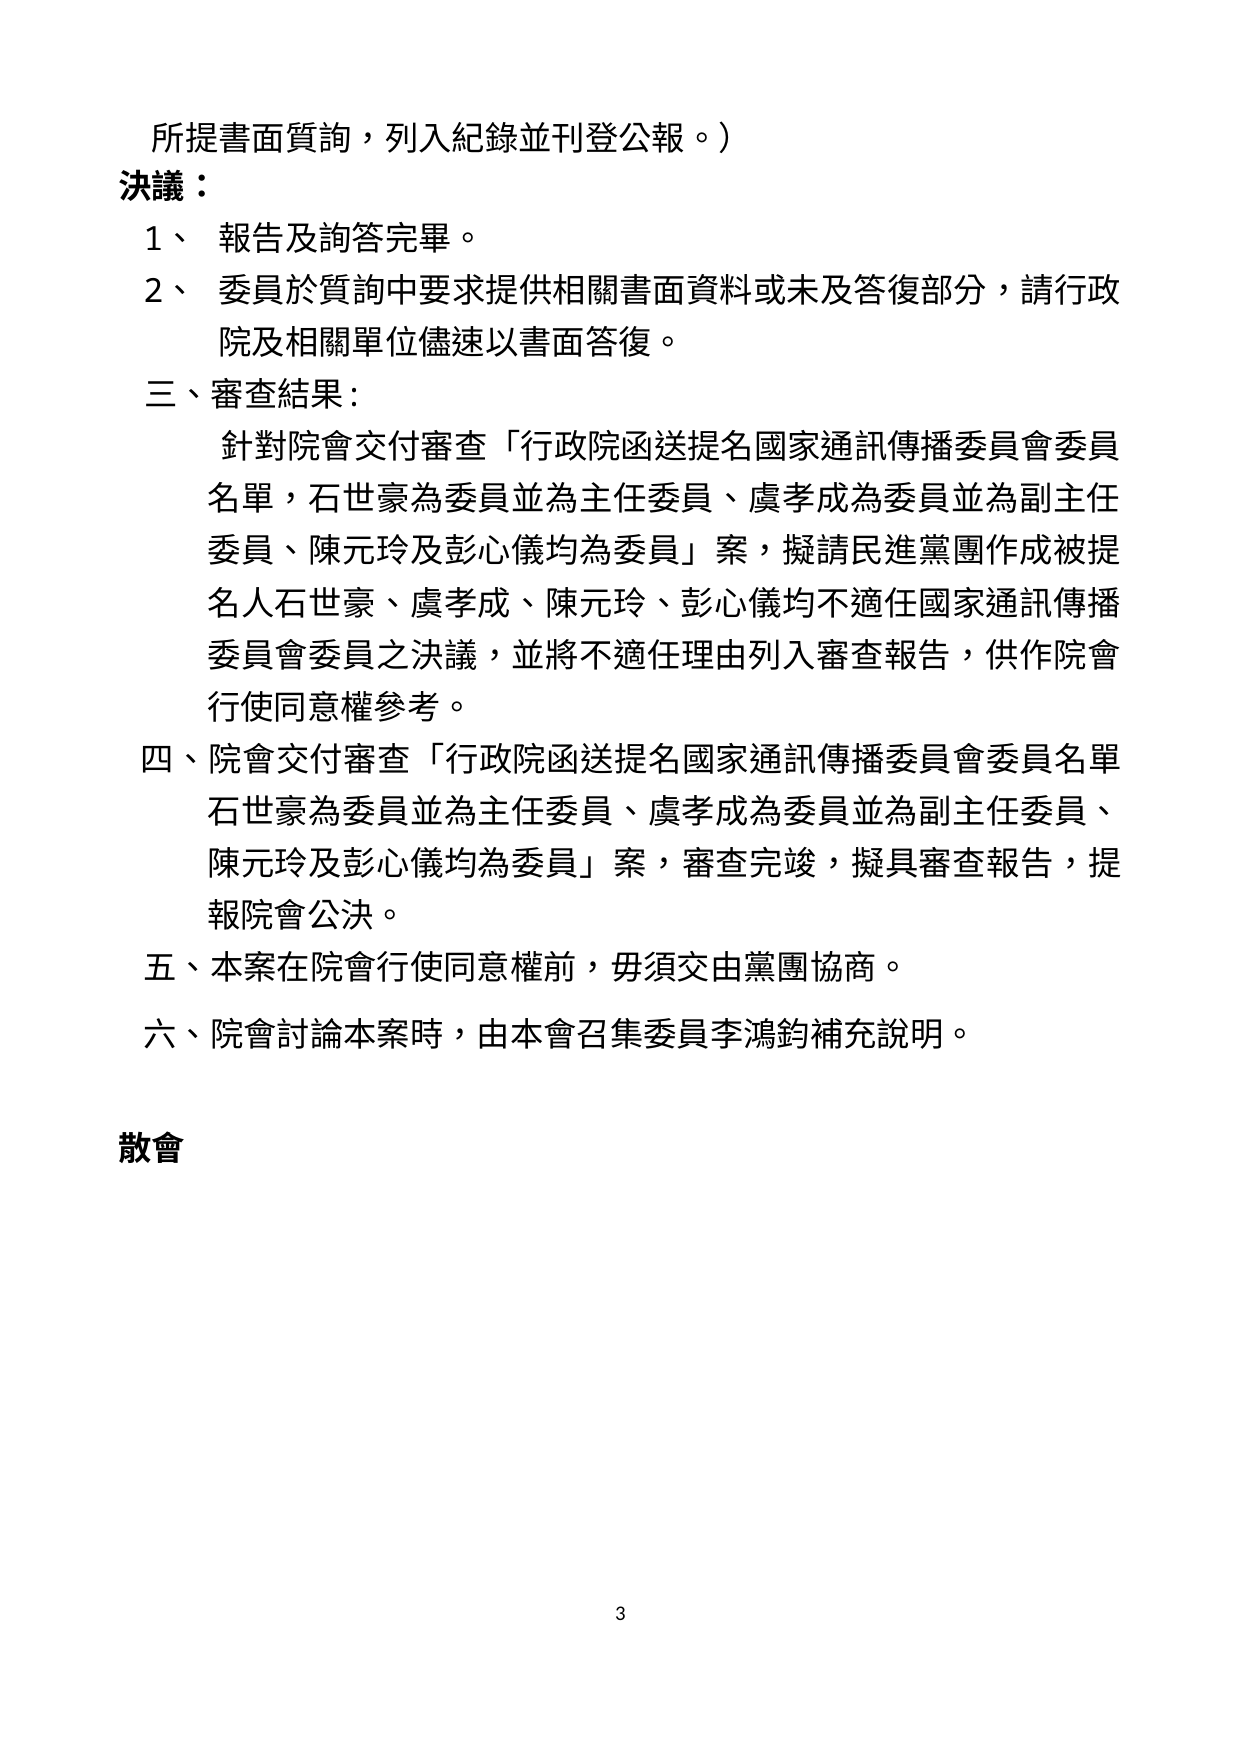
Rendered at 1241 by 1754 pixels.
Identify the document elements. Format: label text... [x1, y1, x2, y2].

text 五、本案在院會行使同意權前，毋須交由黨團協商。 [143, 938, 1122, 990]
text 四、院會交付審查「行政院函送提名國家通訊傳播委員會委員名單，石世豪為委員並為主任委員、虞孝成為委員並為副主任委員、陳元玲及彭心儀均為委員」案，審查完竣，擬具審查報告，提報院會公決。 [140, 729, 1122, 938]
text 決議： [118, 157, 1122, 209]
text 散會 [118, 1104, 1122, 1167]
text 六、院會討論本案時，由本會召集委員李鴻鈞補充說明。 [143, 990, 1122, 1052]
text 針對院會交付審查「行政院函送提名國家通訊傳播委員會委員名單，石世豪為委員並為主任委員、虞孝成為委員並為副主任委員、陳元玲及彭心儀均為委員」案，擬請民進黨團作成被提名人石世豪、虞孝成、陳元玲、彭心儀均不適任國家通訊傳播委員會委員之決議，並將不適任理由列入審查報告，供作院會行使同意權參考。 [140, 417, 1122, 729]
text 三、審查結果: [124, 365, 1122, 417]
list 委員於質詢中要求提供相關書面資料或未及答復部分，請行政院及相關單位儘速以書面答復。 [143, 261, 1122, 365]
list 報告及詢答完畢。 [143, 209, 1122, 261]
text 所提書面質詢，列入紀錄並刊登公報。） [118, 94, 1122, 157]
